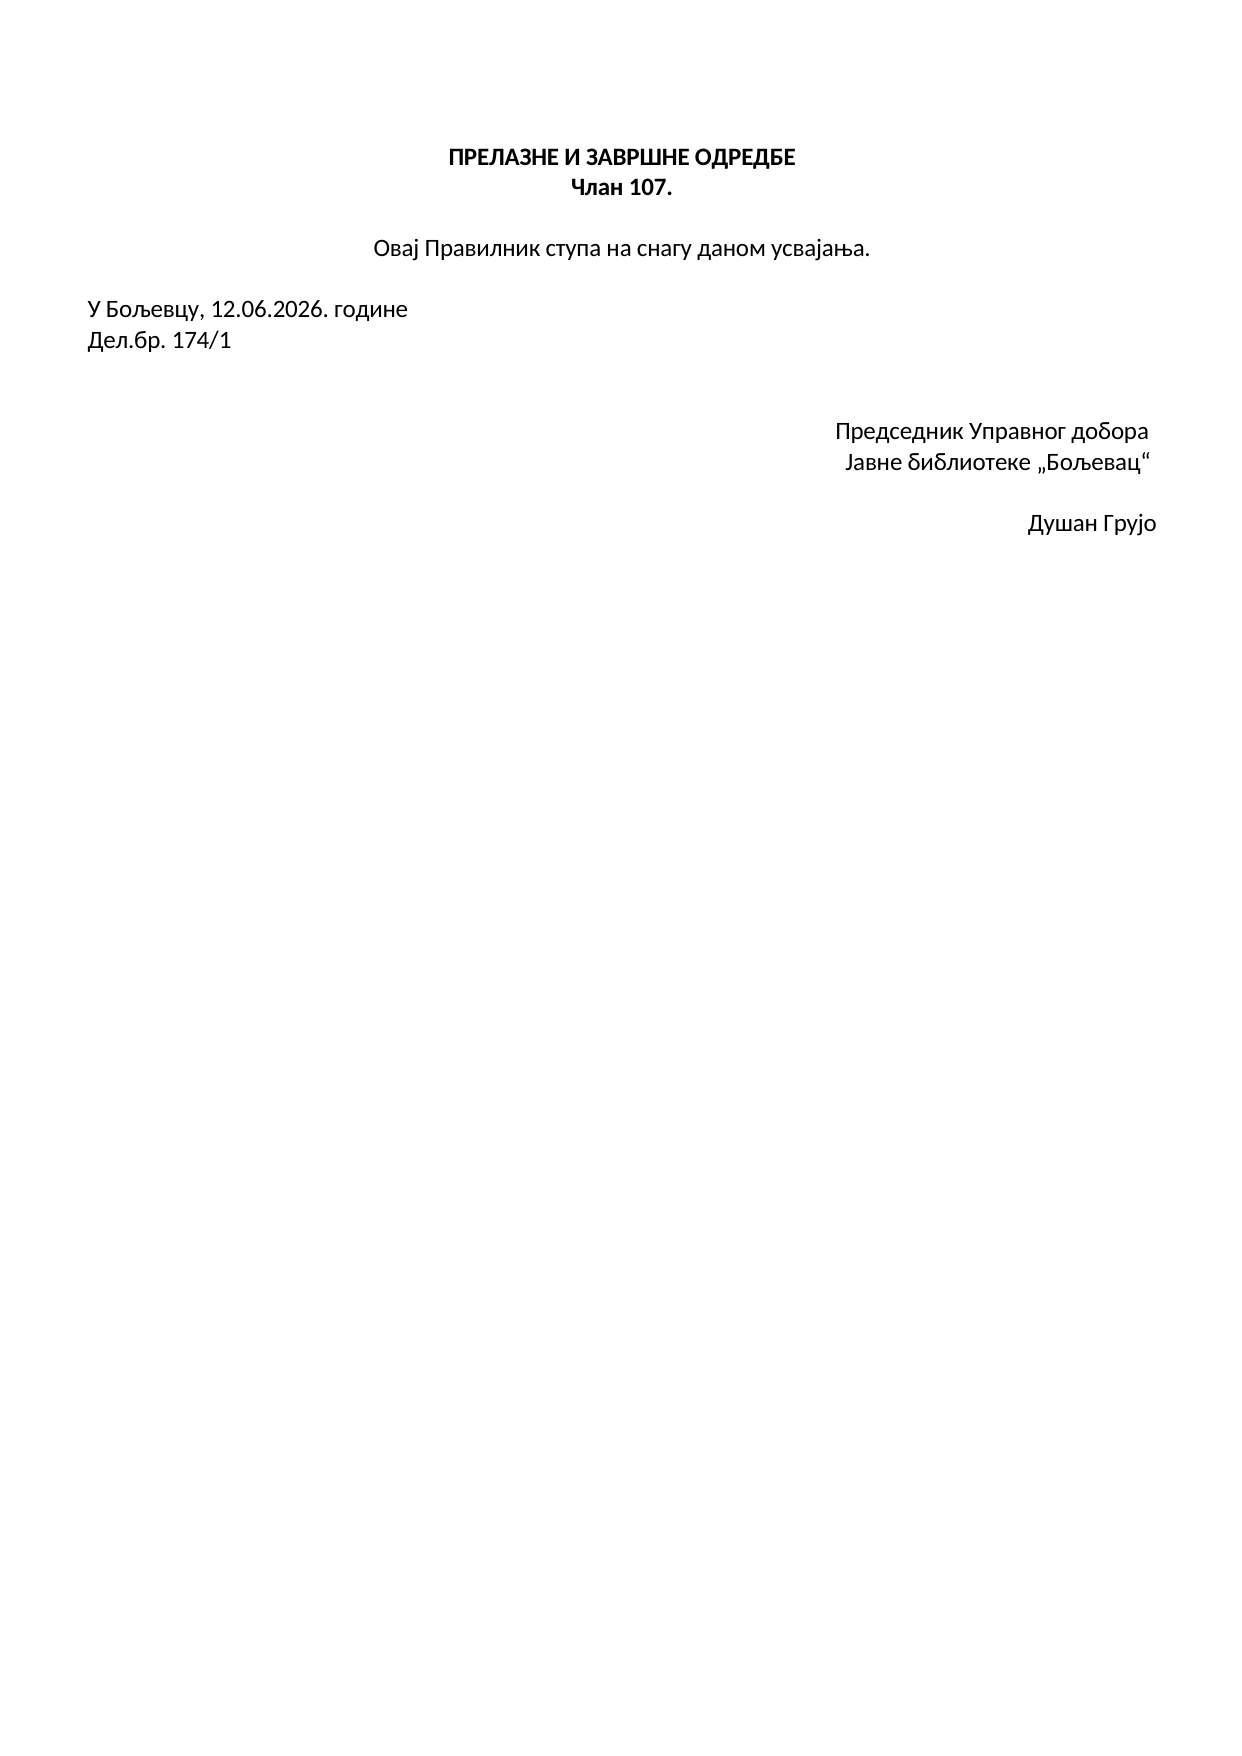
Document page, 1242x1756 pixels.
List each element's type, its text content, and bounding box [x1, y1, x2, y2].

text У Бољевцу, 12.06.2026. године [87, 293, 1157, 324]
text ПРЕЛАЗНЕ И ЗАВРШНЕ ОДРЕДБЕ [87, 141, 1157, 171]
text Јавне библиотеке „Бољевац“ [87, 446, 1157, 476]
text Овај Правилник ступа на снагу даном усвајања. [87, 232, 1157, 263]
text Дел.бр. 174/1 [87, 324, 1157, 354]
text Члан 107. [87, 171, 1157, 202]
text Душан Грујо [87, 507, 1157, 537]
text Председник Управног добора [87, 415, 1157, 446]
